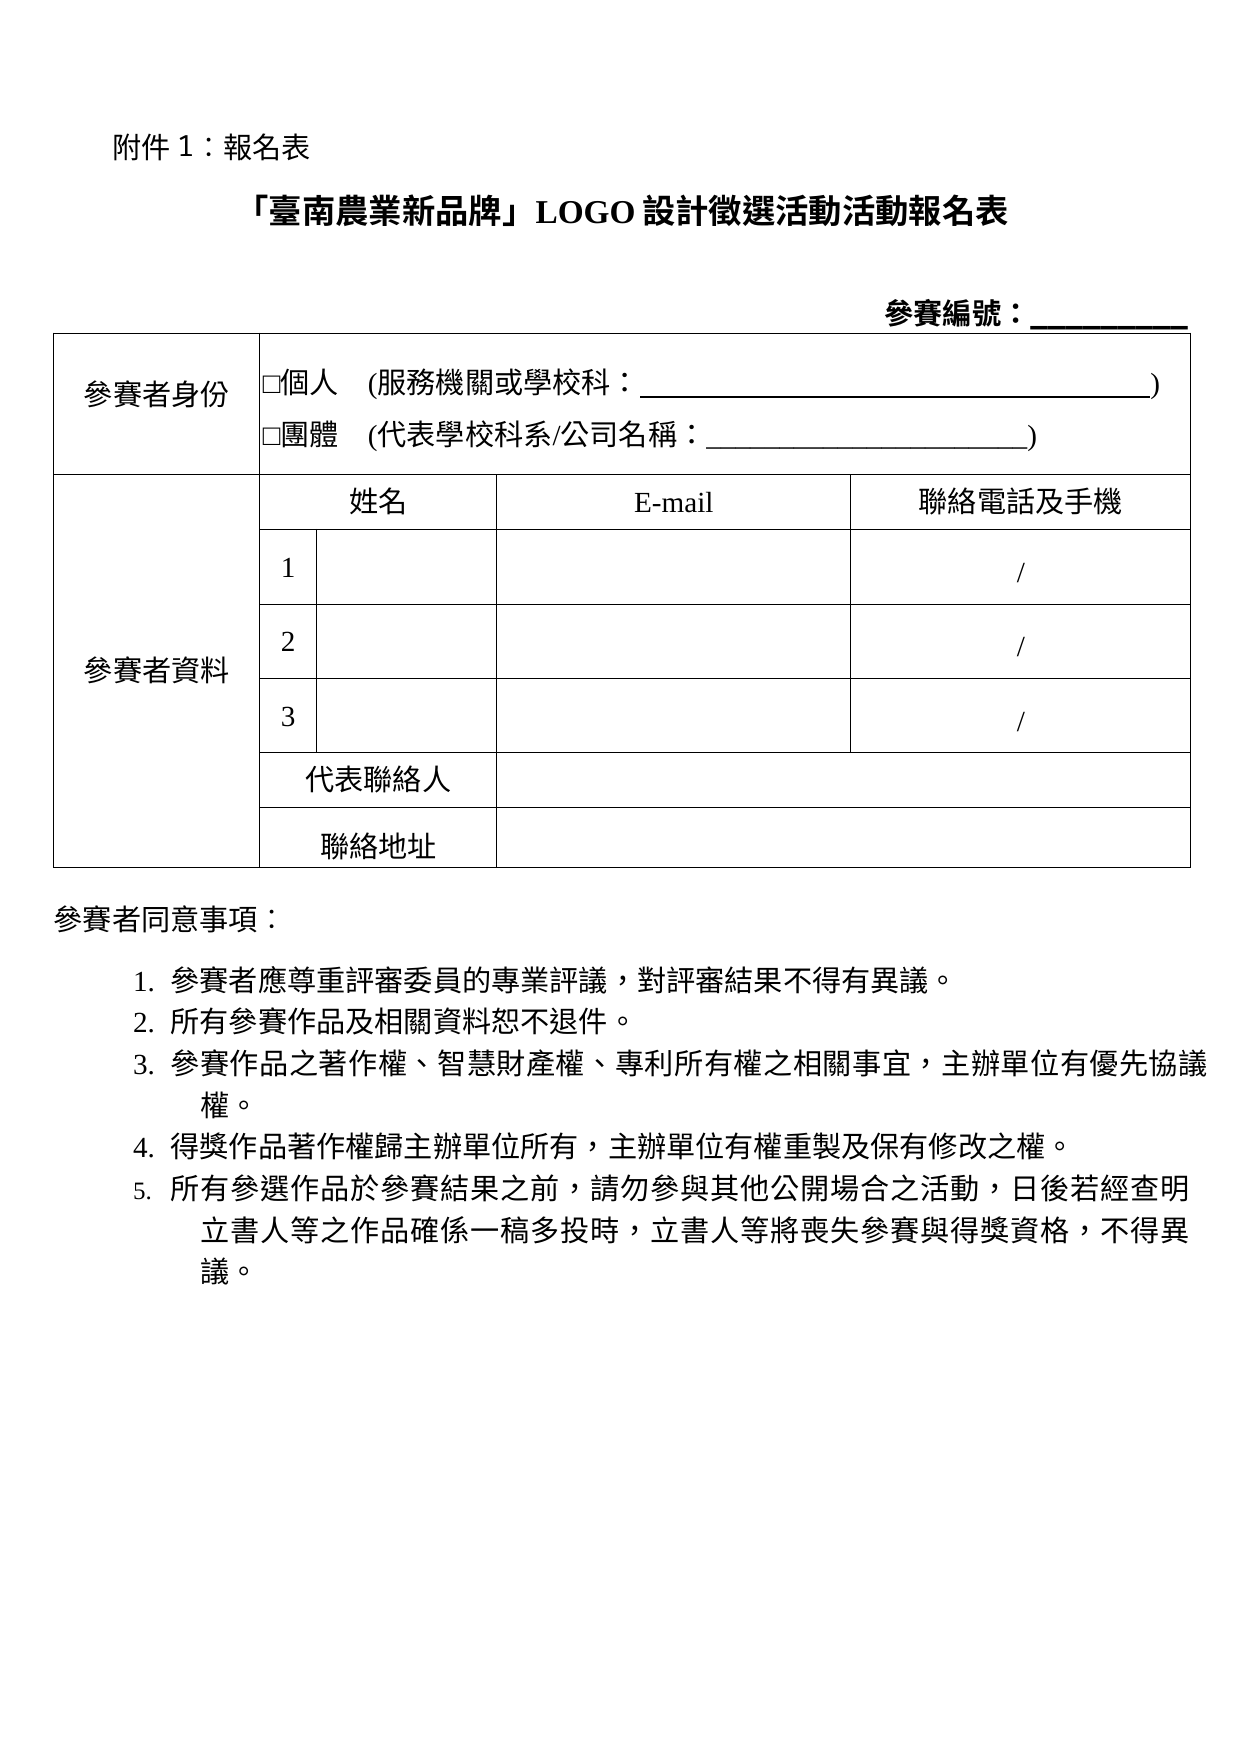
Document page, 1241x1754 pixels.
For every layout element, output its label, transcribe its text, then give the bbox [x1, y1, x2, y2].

table_cell [497, 530, 850, 603]
list 所有參選作品於參賽結果之前，請勿參與其他公開場合之活動，日後若經查明立書人等之作品確係一稿多投時，立書人等將喪失參賽與得獎資格，不得異議。 [133, 1166, 1190, 1291]
list 所有參賽作品及相關資料恕不退件。 [133, 999, 1209, 1041]
table_cell □個人 (服務機關或學校科： ) □團體 (代表學校科系/公司名稱：______________________) [260, 334, 1190, 474]
table_cell 參賽者身份 [54, 334, 259, 474]
table_cell 參賽者資料 [54, 475, 259, 867]
table_cell / [851, 530, 1190, 603]
table_cell [497, 753, 1190, 807]
table_cell 3 [260, 679, 316, 752]
table_cell / [851, 605, 1190, 678]
table_cell 代表聯絡人 [260, 753, 496, 807]
table_cell [317, 530, 496, 603]
table_cell 聯絡電話及手機 [851, 475, 1190, 529]
table_cell / [851, 679, 1190, 752]
table_cell 聯絡地址 [260, 808, 496, 867]
table_cell E-mail [497, 475, 850, 529]
table_cell [317, 679, 496, 752]
table_header 「臺南農業新品牌」LOGO設計徵選活動活動報名表 參賽編號：_________ [54, 166, 1190, 333]
table_cell [317, 605, 496, 678]
text 參賽者同意事項︰ [53, 897, 1137, 939]
list 參賽者應尊重評審委員的專業評議，對評審結果不得有異議。 [133, 958, 1209, 999]
list 得獎作品著作權歸主辦單位所有，主辦單位有權重製及保有修改之權。 [133, 1124, 1209, 1166]
table_cell 姓名 [260, 475, 496, 529]
list 參賽作品之著作權、智慧財產權、專利所有權之相關事宜，主辦單位有優先協議權。 [133, 1041, 1209, 1124]
text 附件1︰報名表 [112, 104, 1137, 166]
table_cell [497, 605, 850, 678]
table_cell [497, 679, 850, 752]
table_cell 1 [260, 530, 316, 603]
table_cell 2 [260, 605, 316, 678]
table_cell [497, 808, 1190, 867]
